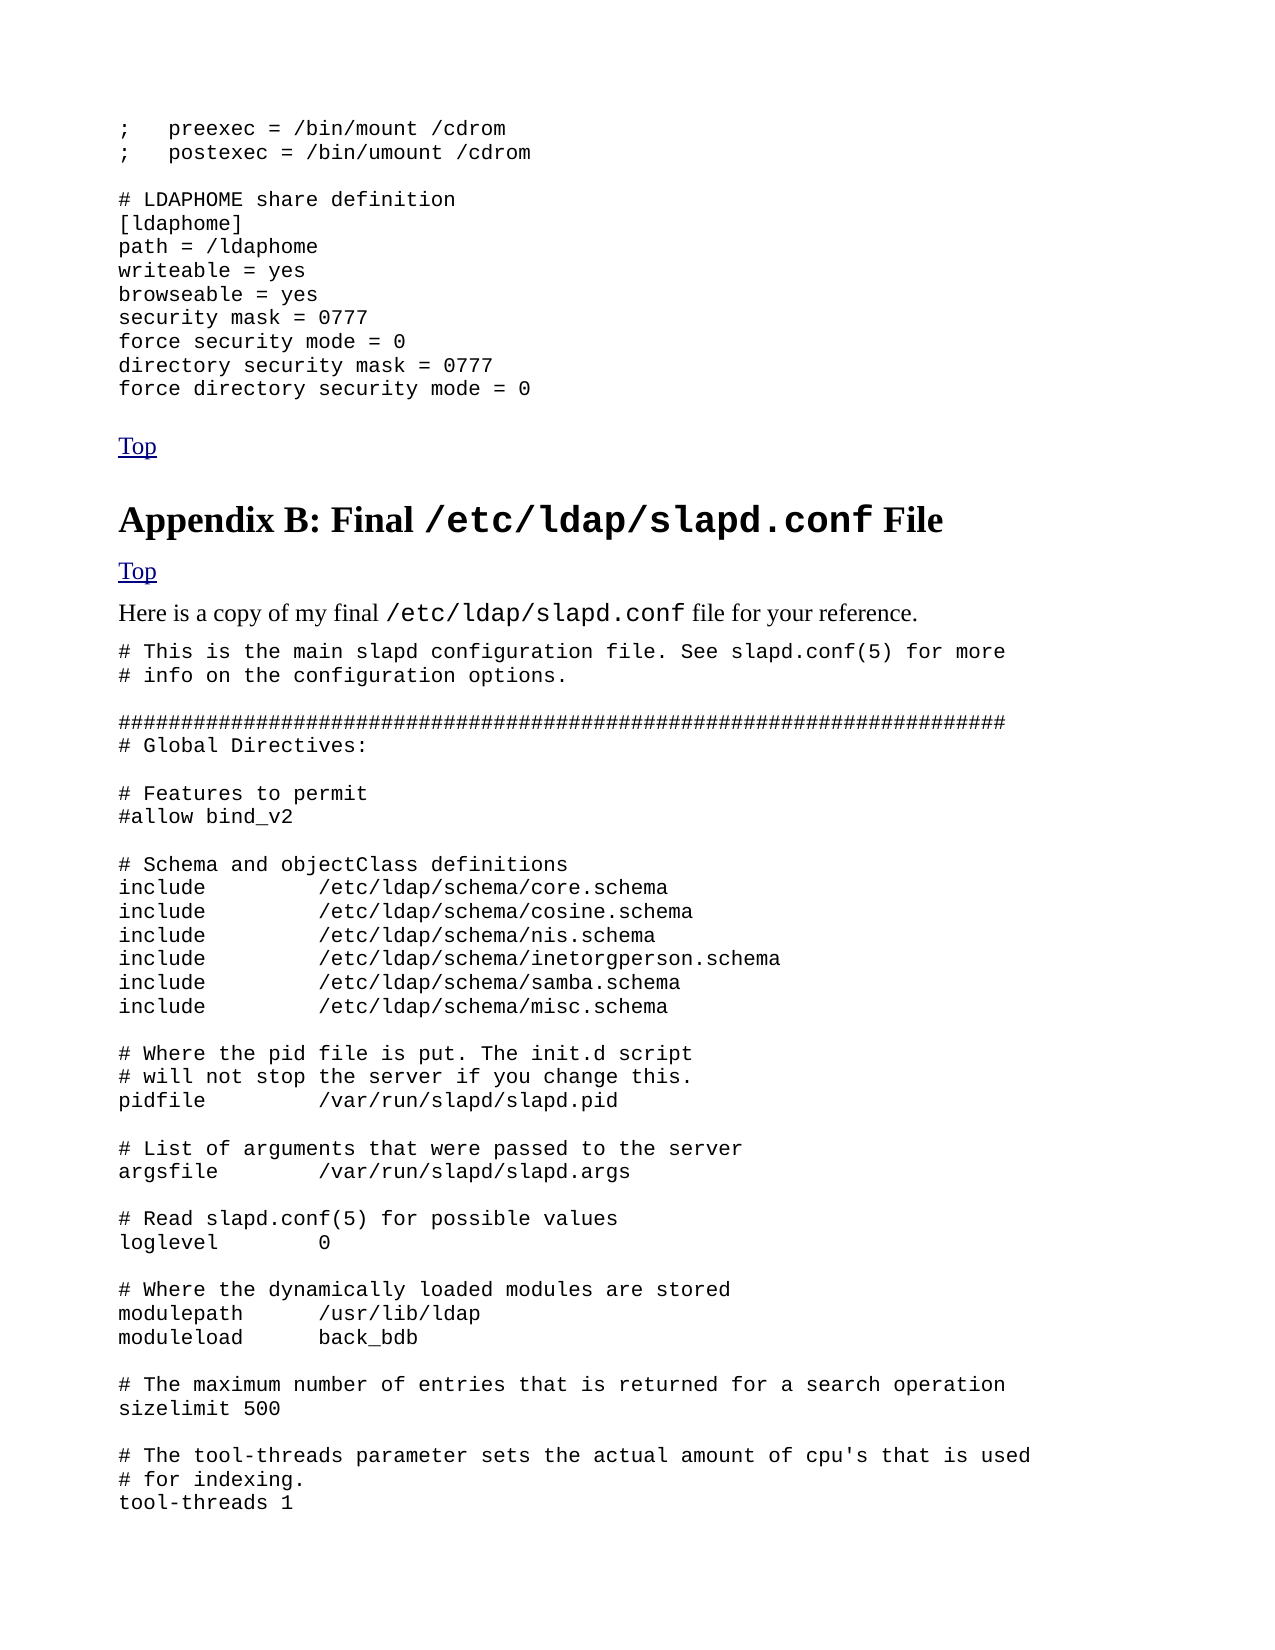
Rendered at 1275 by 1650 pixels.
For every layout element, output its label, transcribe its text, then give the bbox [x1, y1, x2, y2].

text Top [118, 556, 1157, 585]
text writeable = yes [118, 260, 1157, 284]
text include /etc/ldap/schema/samba.schema [118, 972, 1157, 996]
text argsfile /var/run/slapd/slapd.args [118, 1161, 1157, 1185]
text # Where the dynamically loaded modules are stored [118, 1279, 1157, 1303]
text #allow bind_v2 [118, 806, 1157, 830]
text include /etc/ldap/schema/core.schema [118, 877, 1157, 901]
text # Global Directives: [118, 736, 1157, 759]
text Here is a copy of my final /etc/ldap/slapd.conf file for your reference. [118, 598, 1157, 628]
text loglevel 0 [118, 1232, 1157, 1256]
text Top [118, 431, 1157, 460]
text moduleload back_bdb [118, 1327, 1157, 1350]
text # will not stop the server if you change this. [118, 1067, 1157, 1090]
text # Read slapd.conf(5) for possible values [118, 1208, 1157, 1232]
text include /etc/ldap/schema/nis.schema [118, 925, 1157, 948]
text modulepath /usr/lib/ldap [118, 1303, 1157, 1327]
text # The maximum number of entries that is returned for a search operation [118, 1374, 1157, 1398]
subtitle Appendix B: Final /etc/ldap/slapd.conf File [118, 498, 1157, 544]
text include /etc/ldap/schema/misc.schema [118, 996, 1157, 1019]
text path = /ldaphome [118, 236, 1157, 260]
text # Where the pid file is put. The init.d script [118, 1043, 1157, 1067]
text # List of arguments that were passed to the server [118, 1137, 1157, 1161]
text force security mode = 0 [118, 331, 1157, 354]
text ####################################################################### [118, 712, 1157, 736]
text browseable = yes [118, 284, 1157, 307]
text ; preexec = /bin/mount /cdrom [118, 118, 1157, 142]
text # This is the main slapd configuration file. See slapd.conf(5) for more [118, 641, 1157, 664]
text pidfile /var/run/slapd/slapd.pid [118, 1090, 1157, 1114]
text security mask = 0777 [118, 307, 1157, 331]
text ; postexec = /bin/umount /cdrom [118, 142, 1157, 165]
text include /etc/ldap/schema/cosine.schema [118, 901, 1157, 925]
text # info on the configuration options. [118, 664, 1157, 688]
text directory security mask = 0777 [118, 354, 1157, 378]
text # for indexing. [118, 1468, 1157, 1492]
text # Features to permit [118, 783, 1157, 806]
text # The tool-threads parameter sets the actual amount of cpu's that is used [118, 1445, 1157, 1468]
text sizelimit 500 [118, 1398, 1157, 1421]
text tool-threads 1 [118, 1492, 1157, 1516]
text # LDAPHOME share definition [118, 189, 1157, 213]
text force directory security mode = 0 [118, 378, 1157, 402]
text include /etc/ldap/schema/inetorgperson.schema [118, 948, 1157, 972]
text [ldaphome] [118, 213, 1157, 236]
text # Schema and objectClass definitions [118, 854, 1157, 877]
